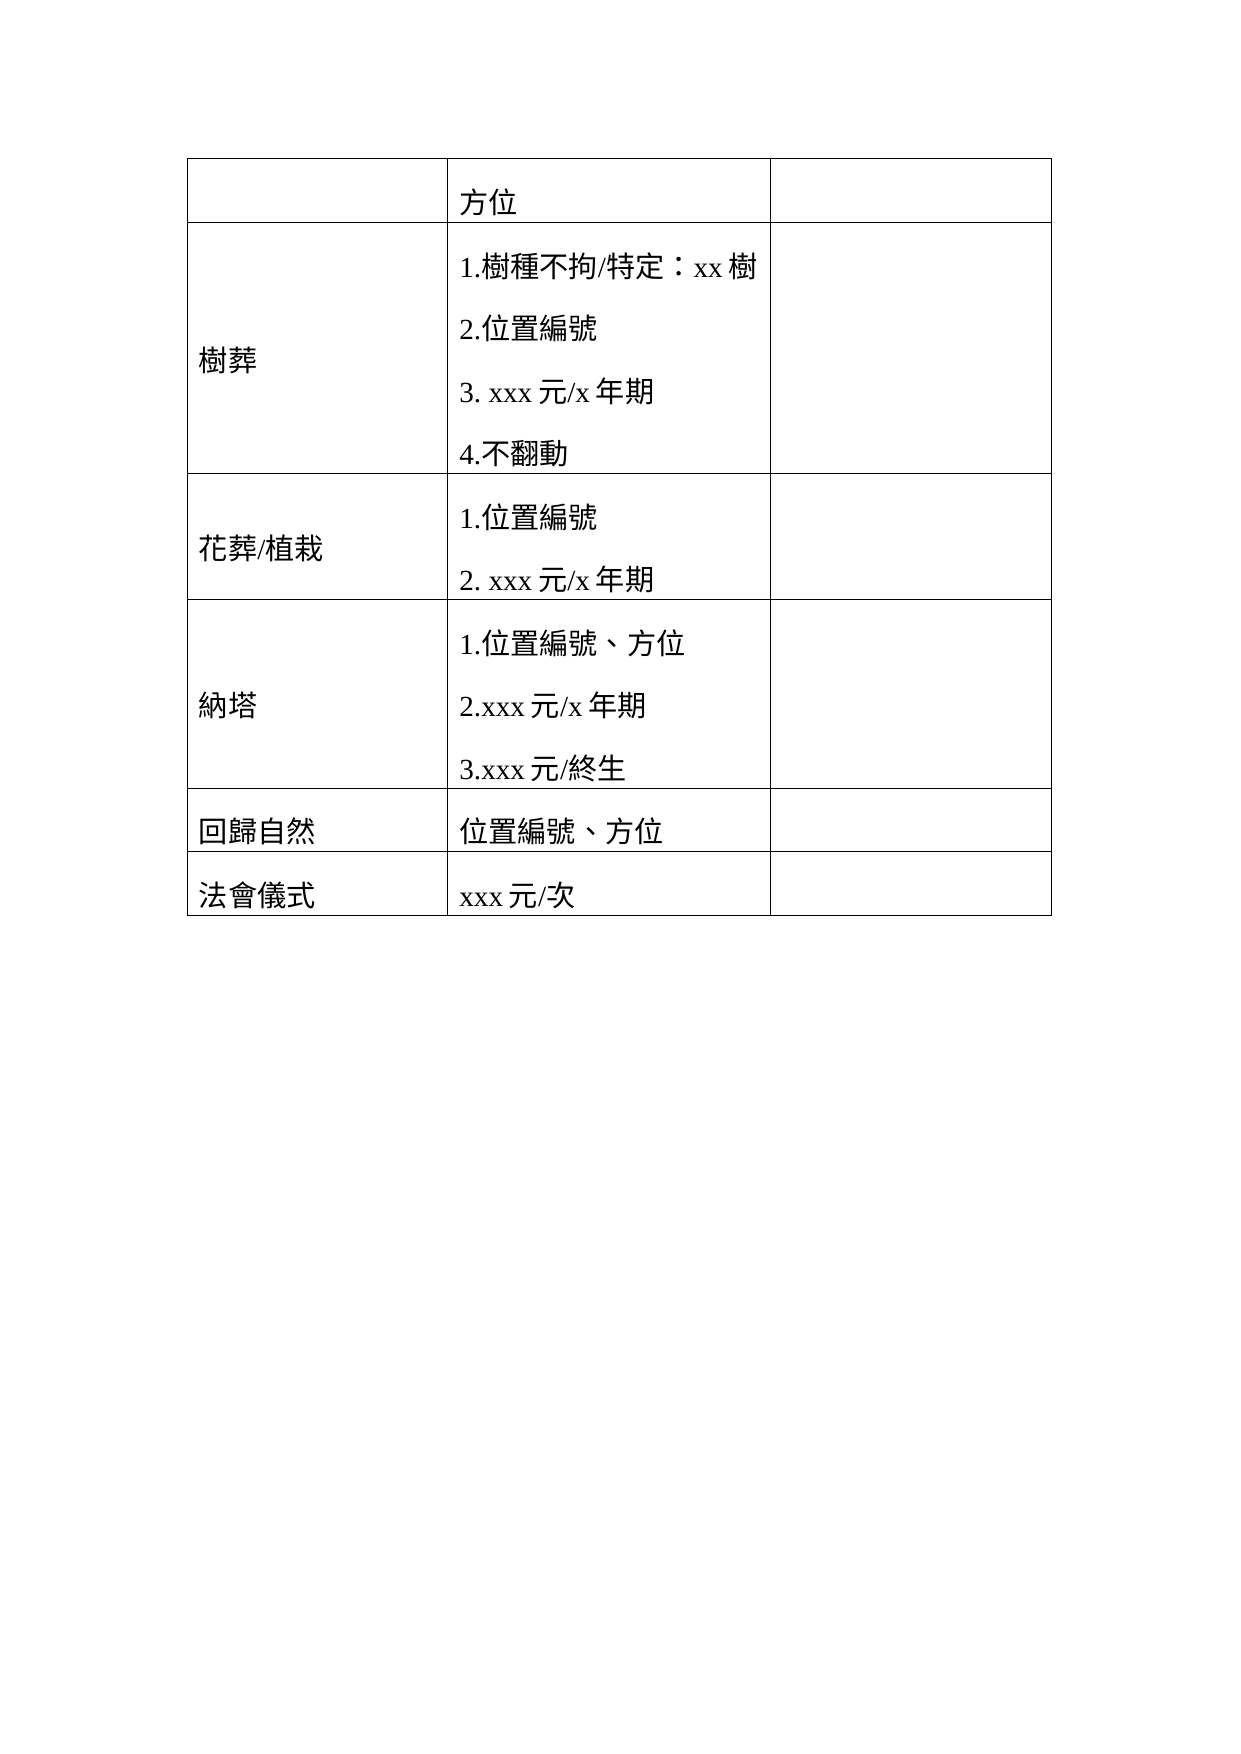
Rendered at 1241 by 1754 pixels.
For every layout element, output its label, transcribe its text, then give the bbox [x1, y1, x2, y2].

table_cell 回歸自然 [188, 789, 447, 851]
table_cell [771, 474, 1051, 599]
table_cell [771, 852, 1051, 914]
table_cell 法會儀式 [188, 852, 447, 914]
table_cell 1.樹種不拘/特定：xx樹 2.位置編號 3. xxx元/x年期 4.不翻動 [448, 223, 770, 473]
table_cell 花葬/植栽 [188, 474, 447, 599]
table_cell 方位 [448, 159, 770, 222]
table_cell 樹葬 [188, 223, 447, 473]
table_cell 1.位置編號 2. xxx元/x年期 [448, 474, 770, 599]
table_cell 納塔 [188, 600, 447, 787]
table_cell [771, 600, 1051, 787]
table_cell 1.位置編號、方位 2.xxx元/x年期 3.xxx元/終生 [448, 600, 770, 787]
table_cell 位置編號、方位 [448, 789, 770, 851]
table_cell [771, 159, 1051, 222]
table_cell [771, 789, 1051, 851]
table_cell xxx元/次 [448, 852, 770, 914]
table_cell [771, 223, 1051, 473]
table_cell [188, 159, 447, 222]
